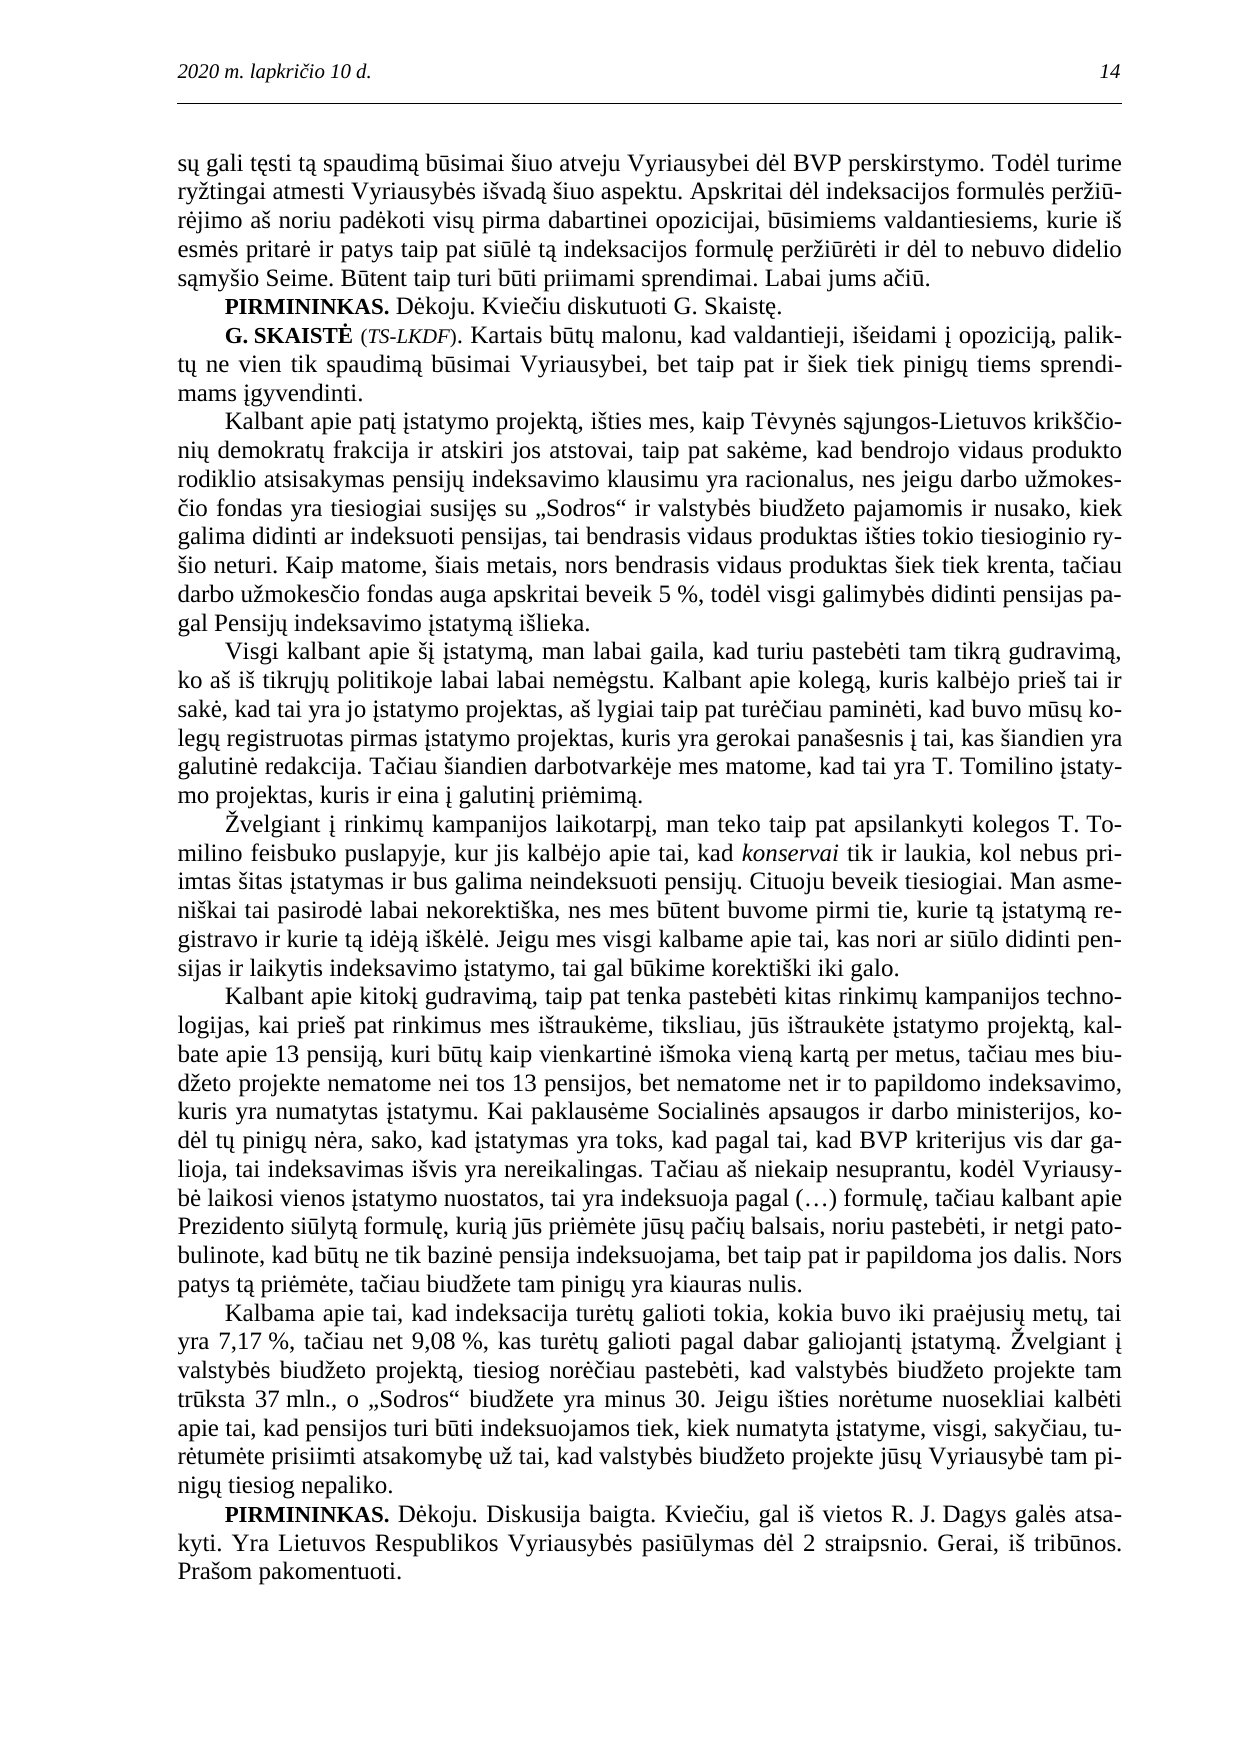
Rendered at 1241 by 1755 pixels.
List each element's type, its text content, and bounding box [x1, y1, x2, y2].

text PIRMININKAS. Dė­ko­ju. Dis­ku­si­ja baig­ta. Kvie­čiu, gal iš vie­tos R. J. Da­gys ga­lės at­sa­ky­ti. Yra Lie­tu­vos Res­pub­li­kos Vy­riau­sy­bės pa­siū­ly­mas dėl 2 straips­nio. Ge­rai, iš tri­bū­nos. Pra­šom pa­ko­men­tuo­ti. [177, 1499, 1122, 1585]
text Kal­bant apie ki­to­kį gud­ra­vi­mą, taip pat ten­ka pa­ste­bė­ti ki­tas rin­ki­mų kam­pa­ni­jos tech­no­lo­gi­jas, kai prieš pat rin­ki­mus mes iš­trau­kė­me, tiks­liau, jūs iš­trau­kė­te įsta­ty­mo pro­jek­tą, kal­ba­te apie 13 pen­si­ją, ku­ri bū­tų kaip vien­kar­ti­nė iš­mo­ka vie­ną kar­tą per me­tus, ta­čiau mes biu­dže­to pro­jek­te ne­ma­to­me nei tos 13 pen­si­jos, bet ne­ma­to­me net ir to pa­pil­do­mo in­dek­sa­vi­mo, ku­ris yra nu­ma­ty­tas įsta­ty­mu. Kai pa­klau­sė­me So­cia­li­nės ap­sau­gos ir dar­bo mi­nis­te­ri­jos, ko­dėl tų pi­ni­gų nė­ra, sa­ko, kad įsta­ty­mas yra toks, kad pa­gal tai, kad BVP kri­te­ri­jus vis dar ga­lio­ja, tai in­dek­sa­vi­mas iš­vis yra ne­rei­ka­lin­gas. Ta­čiau aš nie­kaip ne­su­pran­tu, ko­dėl Vy­riau­sy­bė lai­ko­si vie­nos įsta­ty­mo nuo­sta­tos, tai yra in­dek­suo­ja pa­gal (…) for­mu­lę, ta­čiau kal­bant apie Pre­zi­den­to siū­ly­tą for­mu­lę, ku­rią jūs pri­ėmė­te jū­sų pa­čių bal­sais, no­riu pa­ste­bė­ti, ir net­gi pa­to­bu­li­no­te, kad bū­tų ne tik ba­zi­nė pen­si­ja in­dek­suo­ja­ma, bet taip pat ir pa­pil­do­ma jos da­lis. Nors pa­tys tą pri­ėmė­te, ta­čiau biu­dže­te tam pi­ni­gų yra kiau­ras nu­lis. [177, 981, 1122, 1298]
text Žvel­giant į rin­ki­mų kam­pa­ni­jos lai­ko­tar­pį, man te­ko taip pat ap­si­lan­ky­ti ko­le­gos T. To­mi­li­no feis­bu­ko pus­la­py­je, kur jis kal­bė­jo apie tai, kad kon­ser­vai tik ir lau­kia, kol ne­bus pri­im­tas ši­tas įsta­ty­mas ir bus ga­li­ma ne­in­dek­suo­ti pen­si­jų. Ci­tuo­ju be­veik tie­sio­giai. Man as­me­niš­kai tai pa­si­ro­dė la­bai ne­ko­rek­tiš­ka, nes mes bū­tent bu­vo­me pir­mi tie, ku­rie tą įsta­ty­mą re­gist­ra­vo ir ku­rie tą idė­ją iš­kė­lė. Jei­gu mes vis­gi kal­ba­me apie tai, kas no­ri ar siū­lo di­din­ti pen­si­jas ir lai­ky­tis in­dek­sa­vi­mo įsta­ty­mo, tai gal bū­ki­me ko­rek­tiš­ki iki ga­lo. [177, 809, 1122, 981]
text Kal­ba­ma apie tai, kad in­dek­sa­ci­ja tu­rė­tų ga­lio­ti to­kia, ko­kia bu­vo iki pra­ėju­sių me­tų, tai yra 7,17 %, ta­čiau net 9,08 %, kas tu­rė­tų ga­lio­ti pa­gal da­bar ga­lio­jan­tį įsta­ty­mą. Žvel­giant į vals­ty­bės biu­dže­to pro­jek­tą, tie­siog no­rė­čiau pa­ste­bė­ti, kad vals­ty­bės biu­dže­to pro­jek­te tam trūks­ta 37 mln., o „Sod­ros“ biu­dže­te yra mi­nus 30. Jei­gu iš­ties no­rė­tu­me nuo­sek­liai kal­bė­ti apie tai, kad pen­si­jos tu­ri bū­ti in­dek­suo­ja­mos tiek, kiek nu­ma­ty­ta įsta­ty­me, vis­gi, sa­ky­čiau, tu­rė­tu­mė­te pri­si­im­ti at­sa­ko­my­bę už tai, kad vals­ty­bės biu­dže­to pro­jek­te jū­sų Vy­riau­sy­bė tam pi­ni­gų tie­siog ne­pa­li­ko. [177, 1298, 1122, 1499]
text PIRMININKAS. Dė­ko­ju. Kvie­čiu dis­ku­tuo­ti G. Skais­tę. [177, 291, 1122, 320]
text Kal­bant apie pa­tį įsta­ty­mo pro­jek­tą, iš­ties mes, kaip Tė­vy­nės są­jun­gos-Lie­tu­vos krikš­čio­nių de­mok­ra­tų frak­ci­ja ir at­ski­ri jos at­sto­vai, taip pat sa­kė­me, kad ben­dro­jo vi­daus pro­duk­to ro­dik­lio at­si­sa­ky­mas pen­si­jų in­dek­sa­vi­mo klau­si­mu yra ra­cio­na­lus, nes jei­gu dar­bo už­mo­kes­čio fon­das yra tie­sio­giai su­si­jęs su „Sod­ros“ ir vals­ty­bės biu­dže­to pa­ja­mo­mis ir nu­sa­ko, kiek ga­li­ma di­din­ti ar in­dek­suo­ti pen­si­jas, tai ben­dra­sis vi­daus pro­duk­tas iš­ties to­kio tie­sio­gi­nio ry­šio ne­tu­ri. Kaip ma­to­me, šiais me­tais, nors ben­dra­sis vi­daus pro­duk­tas šiek tiek kren­ta, ta­čiau dar­bo už­mo­kes­čio fon­das au­ga ap­skri­tai be­veik 5 %, to­dėl vis­gi ga­li­my­bės di­din­ti pen­si­jas pa­gal Pen­si­jų in­dek­sa­vi­mo įsta­ty­mą iš­lie­ka. [177, 406, 1122, 636]
text G. SKAISTĖ (TS-LKDF). Kar­tais bū­tų ma­lo­nu, kad val­dan­tie­ji, iš­ei­da­mi į opo­zi­ci­ją, pa­lik­tų ne vien tik spau­di­mą bū­si­mai Vy­riau­sy­bei, bet taip pat ir šiek tiek pi­ni­gų tiems spren­di­mams įgy­ven­din­ti. [177, 320, 1122, 406]
text sų ga­li tęs­ti tą spau­di­mą bū­si­mai šiuo at­ve­ju Vy­riau­sy­bei dėl BVP per­skirs­ty­mo. To­dėl tu­ri­me ryž­tin­gai at­mes­ti Vy­riau­sy­bės iš­va­dą šiuo as­pek­tu. Ap­skri­tai dėl in­dek­sa­ci­jos for­mu­lės per­žiū­rė­ji­mo aš no­riu pa­dė­ko­ti vi­sų pir­ma da­bar­ti­nei opo­zi­ci­jai, bū­si­miems val­dan­tie­siems, ku­rie iš es­mės pri­ta­rė ir pa­tys taip pat siū­lė tą in­dek­sa­ci­jos for­mu­lę per­žiū­rė­ti ir dėl to ne­bu­vo di­de­lio są­my­šio Sei­me. Bū­tent taip tu­ri bū­ti pri­ima­mi spren­di­mai. La­bai jums ačiū. [177, 148, 1122, 291]
text Vis­gi kal­bant apie šį įsta­ty­mą, man la­bai gai­la, kad tu­riu pa­ste­bė­ti tam tik­rą gud­ra­vi­mą, ko aš iš tik­rų­jų po­li­ti­ko­je la­bai la­bai ne­mėgs­tu. Kal­bant apie ko­le­gą, ku­ris kal­bė­jo prieš tai ir sa­kė, kad tai yra jo įsta­ty­mo pro­jek­tas, aš ly­giai taip pat tu­rė­čiau pa­mi­nė­ti, kad bu­vo mū­sų ko­le­gų re­gist­ruo­tas pir­mas įsta­ty­mo pro­jek­tas, ku­ris yra ge­ro­kai pa­na­šes­nis į tai, kas šian­dien yra ga­lu­ti­nė re­dak­ci­ja. Ta­čiau šian­dien dar­bo­tvarkėje mes ma­to­me, kad tai yra T. To­mi­li­no įsta­ty­mo pro­jek­tas, ku­ris ir ei­na į ga­lu­ti­nį pri­ėmi­mą. [177, 636, 1122, 809]
